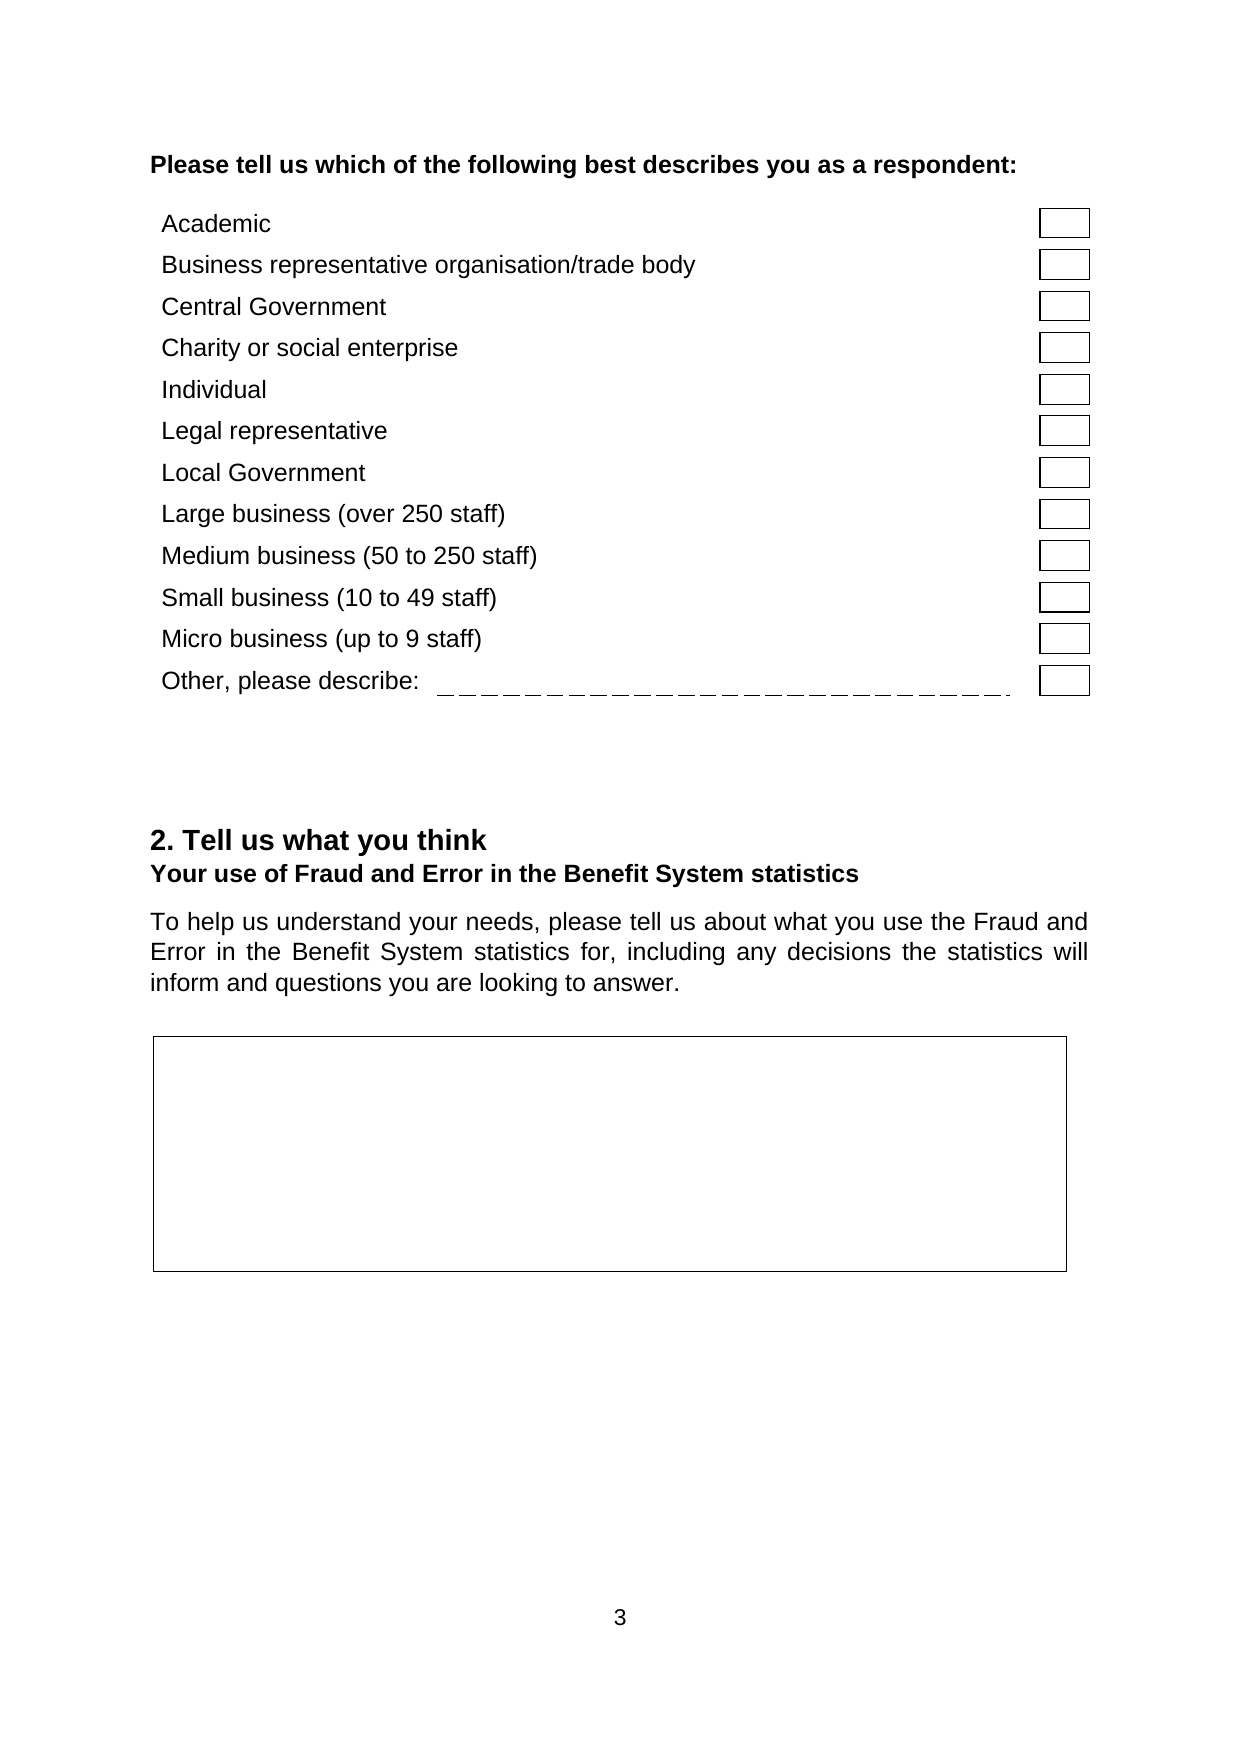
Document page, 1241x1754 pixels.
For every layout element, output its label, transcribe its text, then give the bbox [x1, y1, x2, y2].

table_cell [1041, 458, 1089, 487]
table_cell [1040, 654, 1090, 665]
table_cell [1040, 238, 1090, 249]
table_cell [1040, 321, 1090, 332]
table_cell Individual [150, 374, 1039, 403]
table_cell [1041, 666, 1089, 694]
text Your use of Fraud and Error in the Benefit System statistics [150, 859, 1090, 888]
table_cell [1040, 613, 1090, 623]
table_cell Business representative organisation/trade body [150, 249, 1039, 279]
table_cell [1040, 488, 1090, 498]
table_cell [1041, 583, 1089, 611]
table_cell [150, 570, 1040, 582]
text To help us understand your needs, please tell us about what you use the Fraud and Error in the Benefit System statistics for, including any decisions the statistics will inform and questions you are looking to answer. [150, 906, 1090, 997]
table_cell [1040, 280, 1090, 291]
table_cell [150, 237, 1040, 249]
table_cell [1040, 571, 1090, 582]
table_cell [1040, 363, 1090, 374]
table_cell [150, 445, 1040, 457]
table_cell [150, 362, 1040, 374]
table_cell [150, 611, 1040, 623]
table_cell [1041, 624, 1089, 653]
table_cell [150, 320, 1040, 332]
table_cell Local Government [150, 457, 1039, 487]
table_header Academic [150, 208, 1039, 237]
table_cell [150, 487, 1040, 498]
table_cell Micro business (up to 9 staff) [150, 623, 1039, 653]
table_cell [437, 665, 1010, 694]
table_cell [1041, 333, 1089, 362]
table_cell [1041, 541, 1089, 570]
table_cell [1041, 292, 1089, 320]
table_cell [150, 528, 1040, 540]
table_cell [150, 279, 1040, 291]
table_cell [150, 653, 1040, 665]
table_cell [150, 404, 1040, 415]
text Please tell us which of the following best describes you as a respondent: [150, 150, 1090, 179]
table_cell Central Government [150, 291, 1039, 320]
table_cell Charity or social enterprise [150, 332, 1039, 362]
table_cell [1040, 405, 1090, 415]
table_cell Large business (over 250 staff) [150, 499, 1039, 528]
table_cell Other, please describe: [150, 665, 437, 694]
table_cell [1040, 529, 1090, 540]
table_cell [1041, 416, 1089, 445]
table_cell Small business (10 to 49 staff) [150, 582, 1039, 611]
subtitle 2. Tell us what you think [150, 823, 1090, 857]
table_cell Medium business (50 to 250 staff) [150, 540, 1039, 570]
table_cell [1041, 250, 1089, 279]
table_cell [1040, 446, 1090, 457]
table_header [1041, 209, 1089, 237]
table_cell Legal representative [150, 415, 1039, 445]
table_cell [1010, 665, 1039, 694]
table_cell [1041, 375, 1089, 403]
table_cell [1041, 500, 1089, 528]
